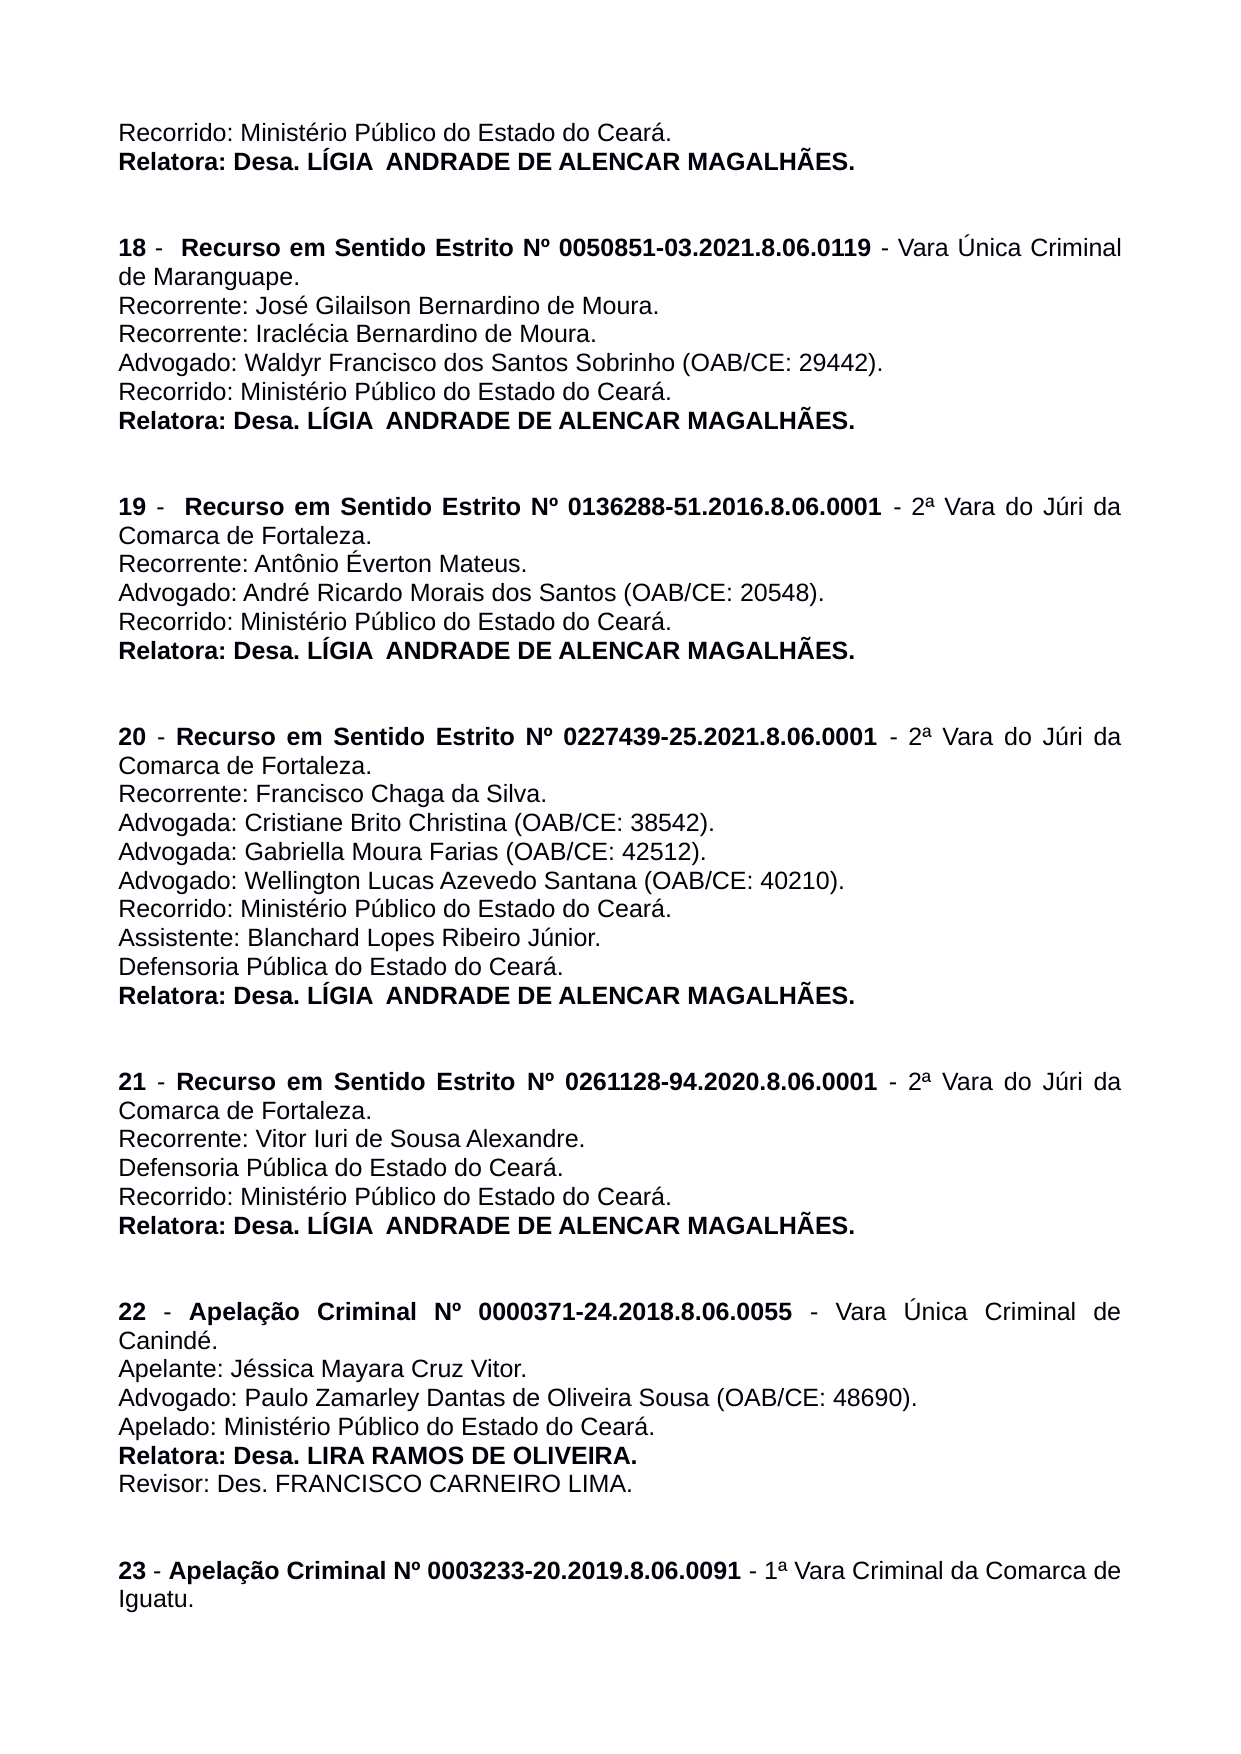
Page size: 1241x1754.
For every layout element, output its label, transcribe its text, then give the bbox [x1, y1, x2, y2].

text Recorrido: Ministério Público do Estado do Ceará. [118, 1182, 1122, 1211]
text Recorrente: Iraclécia Bernardino de Moura. [118, 319, 1122, 348]
text Apelante: Jéssica Mayara Cruz Vitor. [118, 1354, 1122, 1383]
text Advogado: Waldyr Francisco dos Santos Sobrinho (OAB/CE: 29442). [118, 348, 1122, 377]
text Recorrente: Francisco Chaga da Silva. [118, 779, 1122, 808]
text Revisor: Des. FRANCISCO CARNEIRO LIMA. [118, 1469, 1122, 1498]
text Advogado: Wellington Lucas Azevedo Santana (OAB/CE: 40210). [118, 866, 1122, 894]
text 21 - Recurso em Sentido Estrito Nº 0261128-94.2020.8.06.0001 - 2ª Vara do Júri da Comarca de Fortaleza. [118, 1067, 1122, 1124]
text Advogado: Paulo Zamarley Dantas de Oliveira Sousa (OAB/CE: 48690). [118, 1383, 1122, 1412]
text Recorrido: Ministério Público do Estado do Ceará. [118, 894, 1122, 923]
text Defensoria Pública do Estado do Ceará. [118, 952, 1122, 981]
text Defensoria Pública do Estado do Ceará. [118, 1153, 1122, 1182]
text Advogado: André Ricardo Morais dos Santos (OAB/CE: 20548). [118, 578, 1122, 607]
text Advogada: Gabriella Moura Farias (OAB/CE: 42512). [118, 837, 1122, 866]
text Relatora: Desa. LÍGIA ANDRADE DE ALENCAR MAGALHÃES. [118, 636, 1122, 664]
text Relatora: Desa. LÍGIA ANDRADE DE ALENCAR MAGALHÃES. [118, 1211, 1122, 1239]
text Relatora: Desa. LÍGIA ANDRADE DE ALENCAR MAGALHÃES. [118, 147, 1122, 176]
text 23 - Apelação Criminal Nº 0003233-20.2019.8.06.0091 - 1ª Vara Criminal da Comarca de Iguatu. [118, 1556, 1122, 1613]
text Relatora: Desa. LÍGIA ANDRADE DE ALENCAR MAGALHÃES. [118, 981, 1122, 1009]
text 19 - Recurso em Sentido Estrito Nº 0136288-51.2016.8.06.0001 - 2ª Vara do Júri da Comarca de Fortaleza. [118, 492, 1122, 549]
text Assistente: Blanchard Lopes Ribeiro Júnior. [118, 923, 1122, 952]
text Advogada: Cristiane Brito Christina (OAB/CE: 38542). [118, 808, 1122, 837]
text 22 - Apelação Criminal Nº 0000371-24.2018.8.06.0055 - Vara Única Criminal de Canindé. [118, 1297, 1122, 1354]
text 20 - Recurso em Sentido Estrito Nº 0227439-25.2021.8.06.0001 - 2ª Vara do Júri da Comarca de Fortaleza. [118, 722, 1122, 779]
text Apelado: Ministério Público do Estado do Ceará. [118, 1412, 1122, 1441]
text Recorrido: Ministério Público do Estado do Ceará. [118, 377, 1122, 406]
text 18 - Recurso em Sentido Estrito Nº 0050851-03.2021.8.06.0119 - Vara Única Criminal de Maranguape. [118, 233, 1122, 291]
text Recorrido: Ministério Público do Estado do Ceará. [118, 118, 1122, 147]
text Relatora: Desa. LÍGIA ANDRADE DE ALENCAR MAGALHÃES. [118, 406, 1122, 434]
text Recorrente: José Gilailson Bernardino de Moura. [118, 291, 1122, 319]
text Recorrente: Vitor Iuri de Sousa Alexandre. [118, 1124, 1122, 1153]
text Recorrente: Antônio Éverton Mateus. [118, 549, 1122, 578]
text Recorrido: Ministério Público do Estado do Ceará. [118, 607, 1122, 636]
text Relatora: Desa. LIRA RAMOS DE OLIVEIRA. [118, 1441, 1122, 1469]
